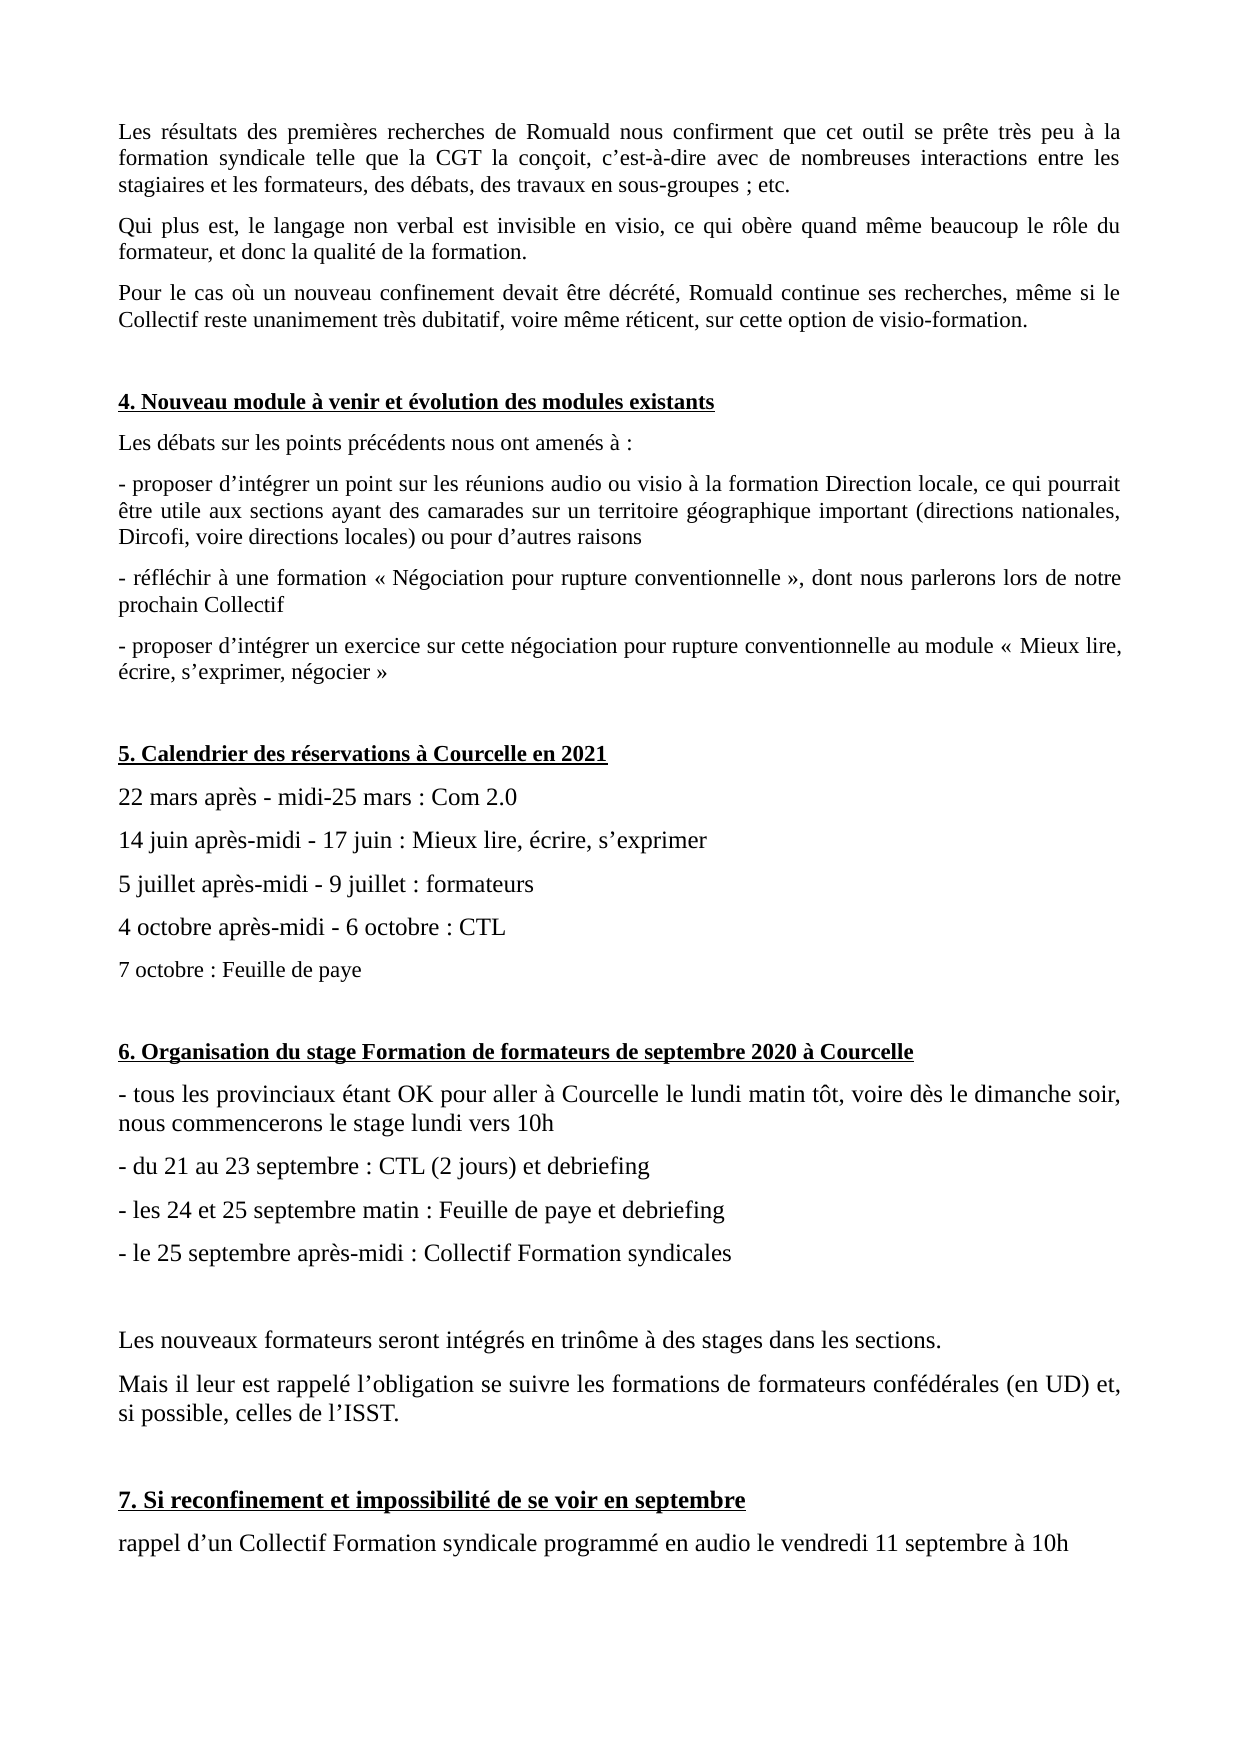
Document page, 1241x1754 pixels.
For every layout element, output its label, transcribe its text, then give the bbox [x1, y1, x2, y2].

text 14 juin après-midi - 17 juin : Mieux lire, écrire, s’exprimer [118, 825, 1122, 854]
text 7. Si reconfinement et impossibilité de se voir en septembre [118, 1485, 1122, 1514]
text 6. Organisation du stage Formation de formateurs de septembre 2020 à Courcelle [118, 1038, 1122, 1064]
text - du 21 au 23 septembre : CTL (2 jours) et debriefing [118, 1151, 1122, 1180]
text - le 25 septembre après-midi : Collectif Formation syndicales [118, 1238, 1122, 1267]
text - tous les provinciaux étant OK pour aller à Courcelle le lundi matin tôt, voire dès le dimanche soir, nous commencerons le stage lundi vers 10h [118, 1079, 1122, 1137]
text Mais il leur est rappelé l’obligation se suivre les formations de formateurs confédérales (en UD) et, si possible, celles de l’ISST. [118, 1369, 1122, 1427]
text 5 juillet après-midi - 9 juillet : formateurs [118, 869, 1122, 897]
text rappel d’un Collectif Formation syndicale programmé en audio le vendredi 11 septembre à 10h [118, 1528, 1122, 1557]
text Les débats sur les points précédents nous ont amenés à : [118, 429, 1122, 456]
text 4 octobre après-midi - 6 octobre : CTL [118, 912, 1122, 941]
text 5. Calendrier des réservations à Courcelle en 2021 [118, 740, 1122, 767]
text - proposer d’intégrer un point sur les réunions audio ou visio à la formation Direction locale, ce qui pourrait être utile aux sections ayant des camarades sur un territoire géographique important (directions nationales, Dircofi, voire directions locales) ou pour d’autres raisons [118, 470, 1122, 549]
text - réfléchir à une formation « Négociation pour rupture conventionnelle », dont nous parlerons lors de notre prochain Collectif [118, 564, 1122, 617]
text - proposer d’intégrer un exercice sur cette négociation pour rupture conventionnelle au module « Mieux lire, écrire, s’exprimer, négocier » [118, 632, 1122, 684]
text 22 mars après - midi-25 mars : Com 2.0 [118, 782, 1122, 810]
text Les résultats des premières recherches de Romuald nous confirment que cet outil se prête très peu à la formation syndicale telle que la CGT la conçoit, c’est-à-dire avec de nombreuses interactions entre les stagiaires et les formateurs, des débats, des travaux en sous-groupes ; etc. [118, 118, 1122, 197]
text 4. Nouveau module à venir et évolution des modules existants [118, 388, 1122, 414]
text Pour le cas où un nouveau confinement devait être décrété, Romuald continue ses recherches, même si le Collectif reste unanimement très dubitatif, voire même réticent, sur cette option de visio-formation. [118, 279, 1122, 332]
text 7 octobre : Feuille de paye [118, 956, 1122, 982]
text Qui plus est, le langage non verbal est invisible en visio, ce qui obère quand même beaucoup le rôle du formateur, et donc la qualité de la formation. [118, 212, 1122, 265]
text Les nouveaux formateurs seront intégrés en trinôme à des stages dans les sections. [118, 1326, 1122, 1354]
text - les 24 et 25 septembre matin : Feuille de paye et debriefing [118, 1195, 1122, 1224]
